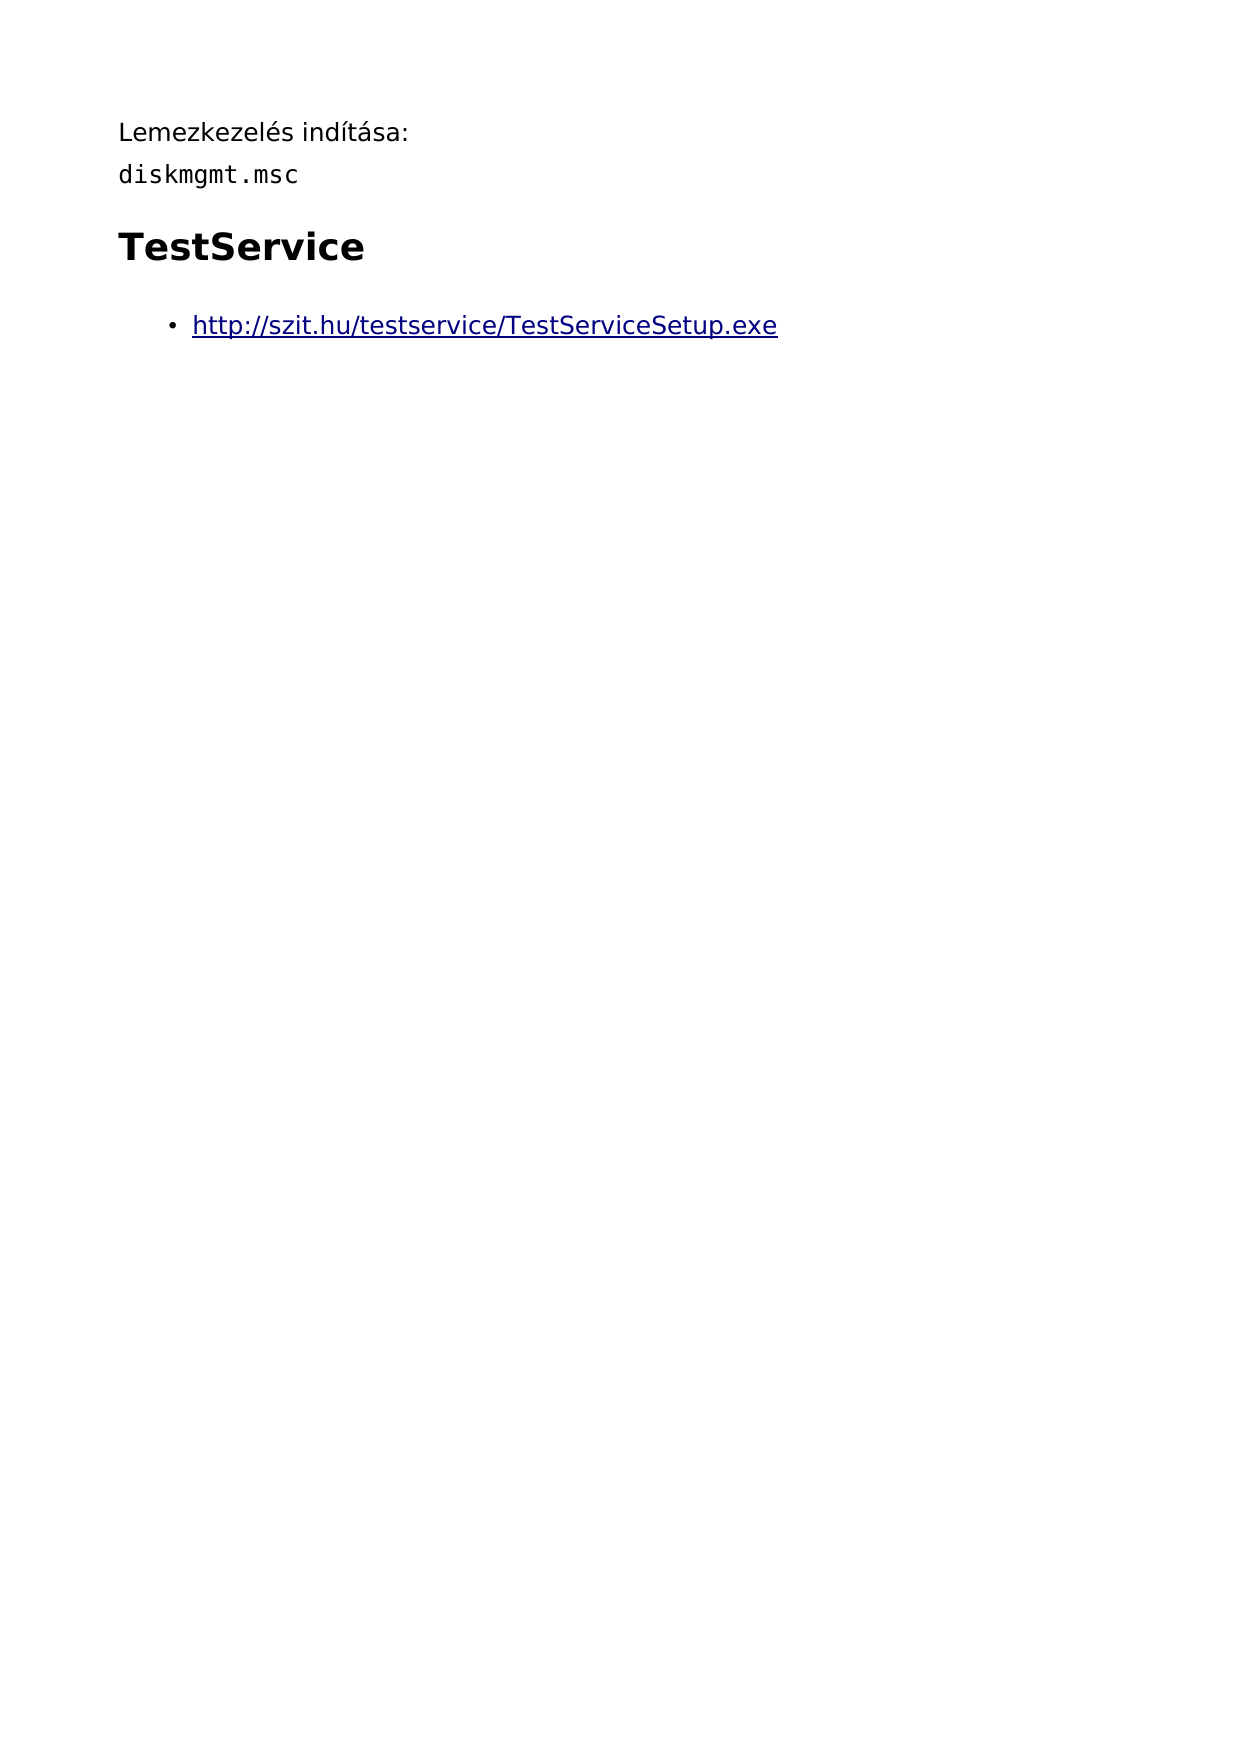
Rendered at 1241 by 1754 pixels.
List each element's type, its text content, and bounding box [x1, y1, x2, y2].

text diskmgmt.msc [118, 160, 1122, 189]
text Lemezkezelés indítása: [118, 118, 1122, 147]
subtitle TestService [118, 226, 1122, 269]
list http://szit.hu/testservice/TestServiceSetup.exe [177, 311, 1122, 341]
